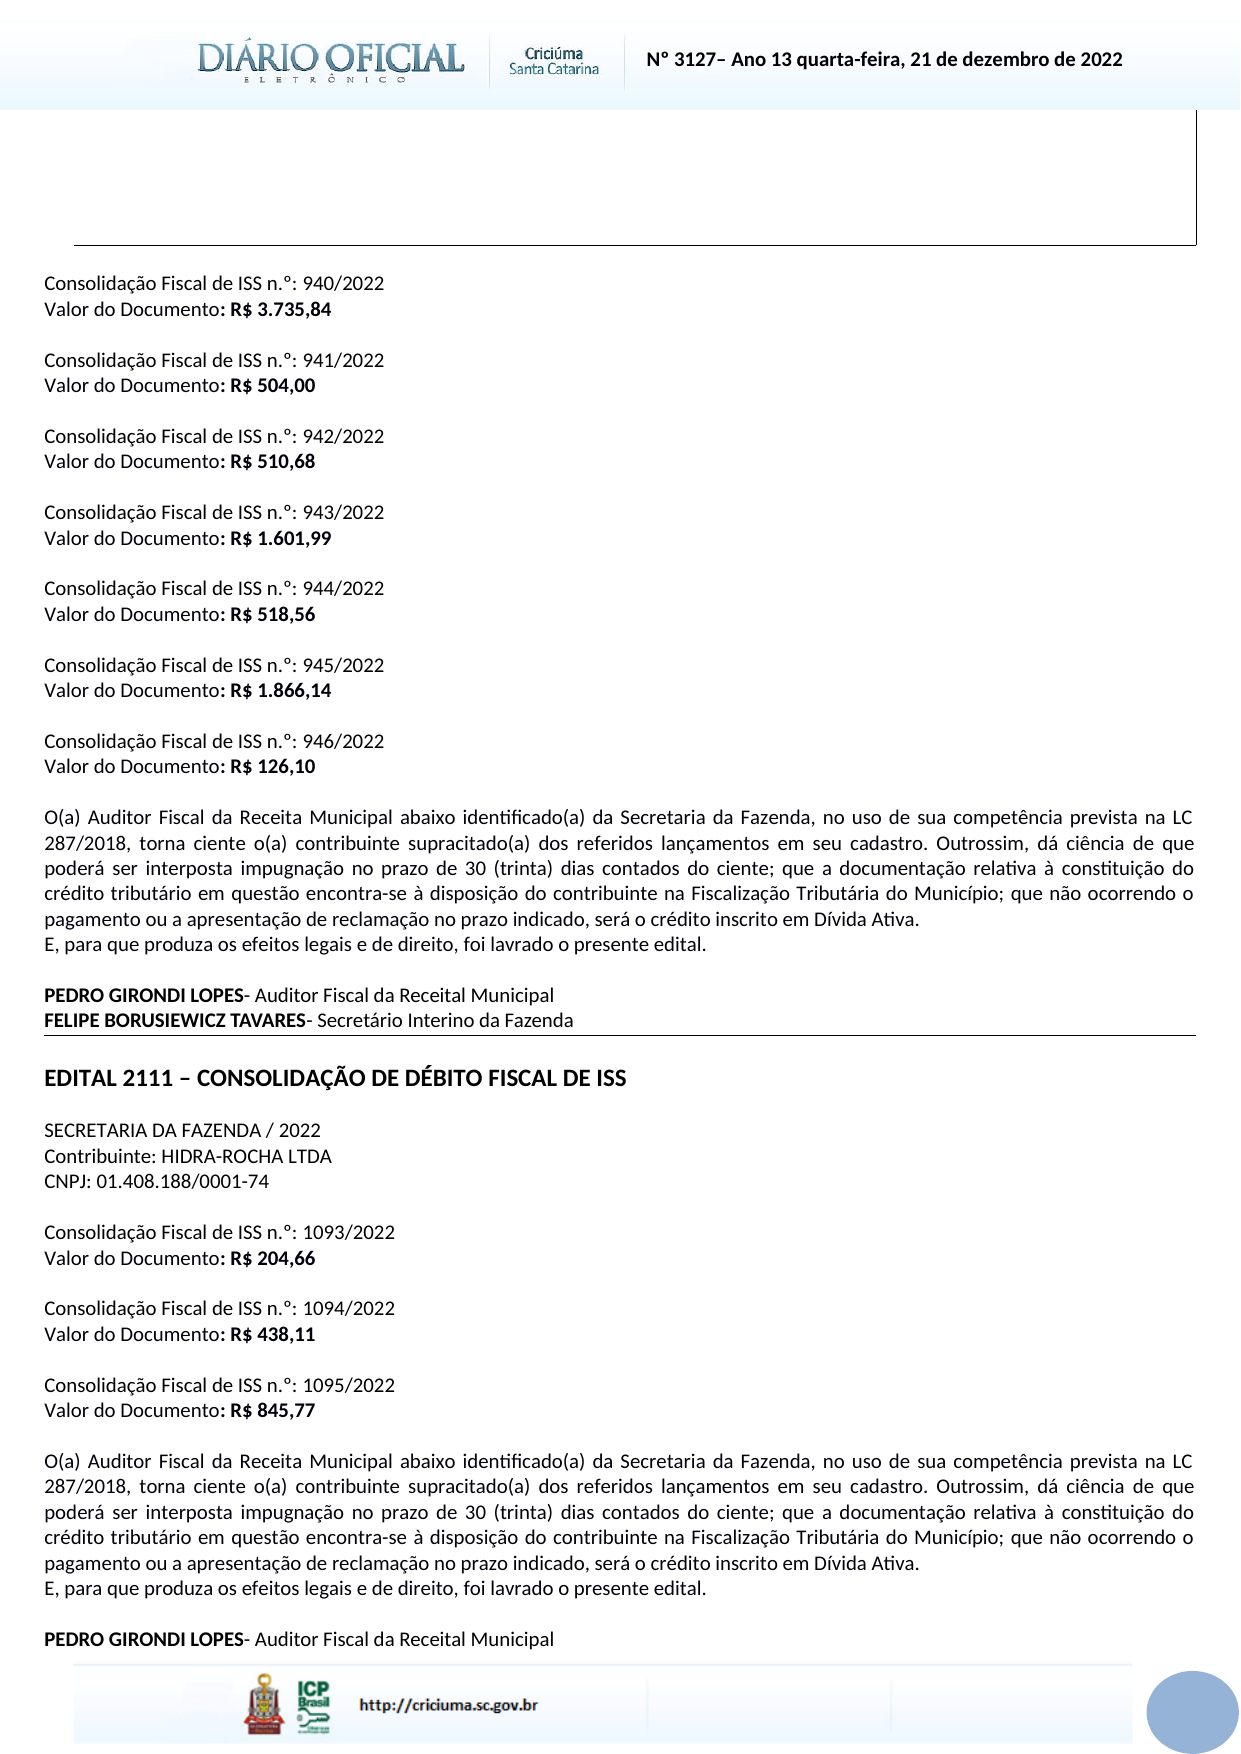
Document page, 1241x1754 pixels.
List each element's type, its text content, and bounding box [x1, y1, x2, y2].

text Valor do Documento: R$ 504,00 [44, 372, 1196, 398]
text O(a) Auditor Fiscal da Receita Municipal abaixo identificado(a) da Secretaria da Fazenda, no uso de sua competência prevista na LC 287/2018, torna ciente o(a) contribuinte supracitado(a) dos referidos lançamentos em seu cadastro. Outrossim, dá ciência de que poderá ser interposta impugnação no prazo de 30 (trinta) dias contados do ciente; que a documentação relativa à constituição do crédito tributário em questão encontra-se à disposição do contribuinte na Fiscalização Tributária do Município; que não ocorrendo o pagamento ou a apresentação de reclamação no prazo indicado, será o crédito inscrito em Dívida Ativa. [44, 1448, 1196, 1575]
text Consolidação Fiscal de ISS n.º: 945/2022 [44, 652, 1196, 677]
text SECRETARIA DA FAZENDA / 2022 [44, 1118, 1196, 1143]
text PEDRO GIRONDI LOPES- Auditor Fiscal da Receital Municipal [44, 1626, 1196, 1651]
text Valor do Documento: R$ 510,68 [44, 448, 1196, 474]
text Valor do Documento: R$ 3.735,84 [44, 296, 1196, 321]
text Consolidação Fiscal de ISS n.º: 941/2022 [44, 347, 1196, 372]
text Consolidação Fiscal de ISS n.º: 943/2022 [44, 499, 1196, 525]
text Consolidação Fiscal de ISS n.º: 940/2022 [44, 271, 1196, 296]
text Consolidação Fiscal de ISS n.º: 1094/2022 [44, 1296, 1196, 1321]
text PEDRO GIRONDI LOPES- Auditor Fiscal da Receital Municipal [44, 982, 1196, 1008]
text Consolidação Fiscal de ISS n.º: 946/2022 [44, 728, 1196, 753]
text Consolidação Fiscal de ISS n.º: 942/2022 [44, 423, 1196, 448]
text Consolidação Fiscal de ISS n.º: 1093/2022 [44, 1219, 1196, 1245]
text Consolidação Fiscal de ISS n.º: 944/2022 [44, 576, 1196, 601]
text EDITAL 2111 – CONSOLIDAÇÃO DE DÉBITO FISCAL DE ISS [44, 1062, 1196, 1092]
text Valor do Documento: R$ 1.866,14 [44, 677, 1196, 703]
text Valor do Documento: R$ 518,56 [44, 601, 1196, 626]
text O(a) Auditor Fiscal da Receita Municipal abaixo identificado(a) da Secretaria da Fazenda, no uso de sua competência prevista na LC 287/2018, torna ciente o(a) contribuinte supracitado(a) dos referidos lançamentos em seu cadastro. Outrossim, dá ciência de que poderá ser interposta impugnação no prazo de 30 (trinta) dias contados do ciente; que a documentação relativa à constituição do crédito tributário em questão encontra-se à disposição do contribuinte na Fiscalização Tributária do Município; que não ocorrendo o pagamento ou a apresentação de reclamação no prazo indicado, será o crédito inscrito em Dívida Ativa. [44, 804, 1196, 931]
text Valor do Documento: R$ 126,10 [44, 753, 1196, 779]
text CNPJ: 01.408.188/0001-74 [44, 1168, 1196, 1194]
text E, para que produza os efeitos legais e de direito, foi lavrado o presente edital. [44, 931, 1196, 957]
text Valor do Documento: R$ 438,11 [44, 1321, 1196, 1346]
text Valor do Documento: R$ 204,66 [44, 1245, 1196, 1270]
text FELIPE BORUSIEWICZ TAVARES- Secretário Interino da Fazenda [44, 1008, 1196, 1035]
text Consolidação Fiscal de ISS n.º: 1095/2022 [44, 1372, 1196, 1397]
text Contribuinte: HIDRA-ROCHA LTDA [44, 1143, 1196, 1168]
text E, para que produza os efeitos legais e de direito, foi lavrado o presente edital. [44, 1575, 1196, 1601]
text Valor do Documento: R$ 845,77 [44, 1397, 1196, 1423]
text Valor do Documento: R$ 1.601,99 [44, 525, 1196, 550]
